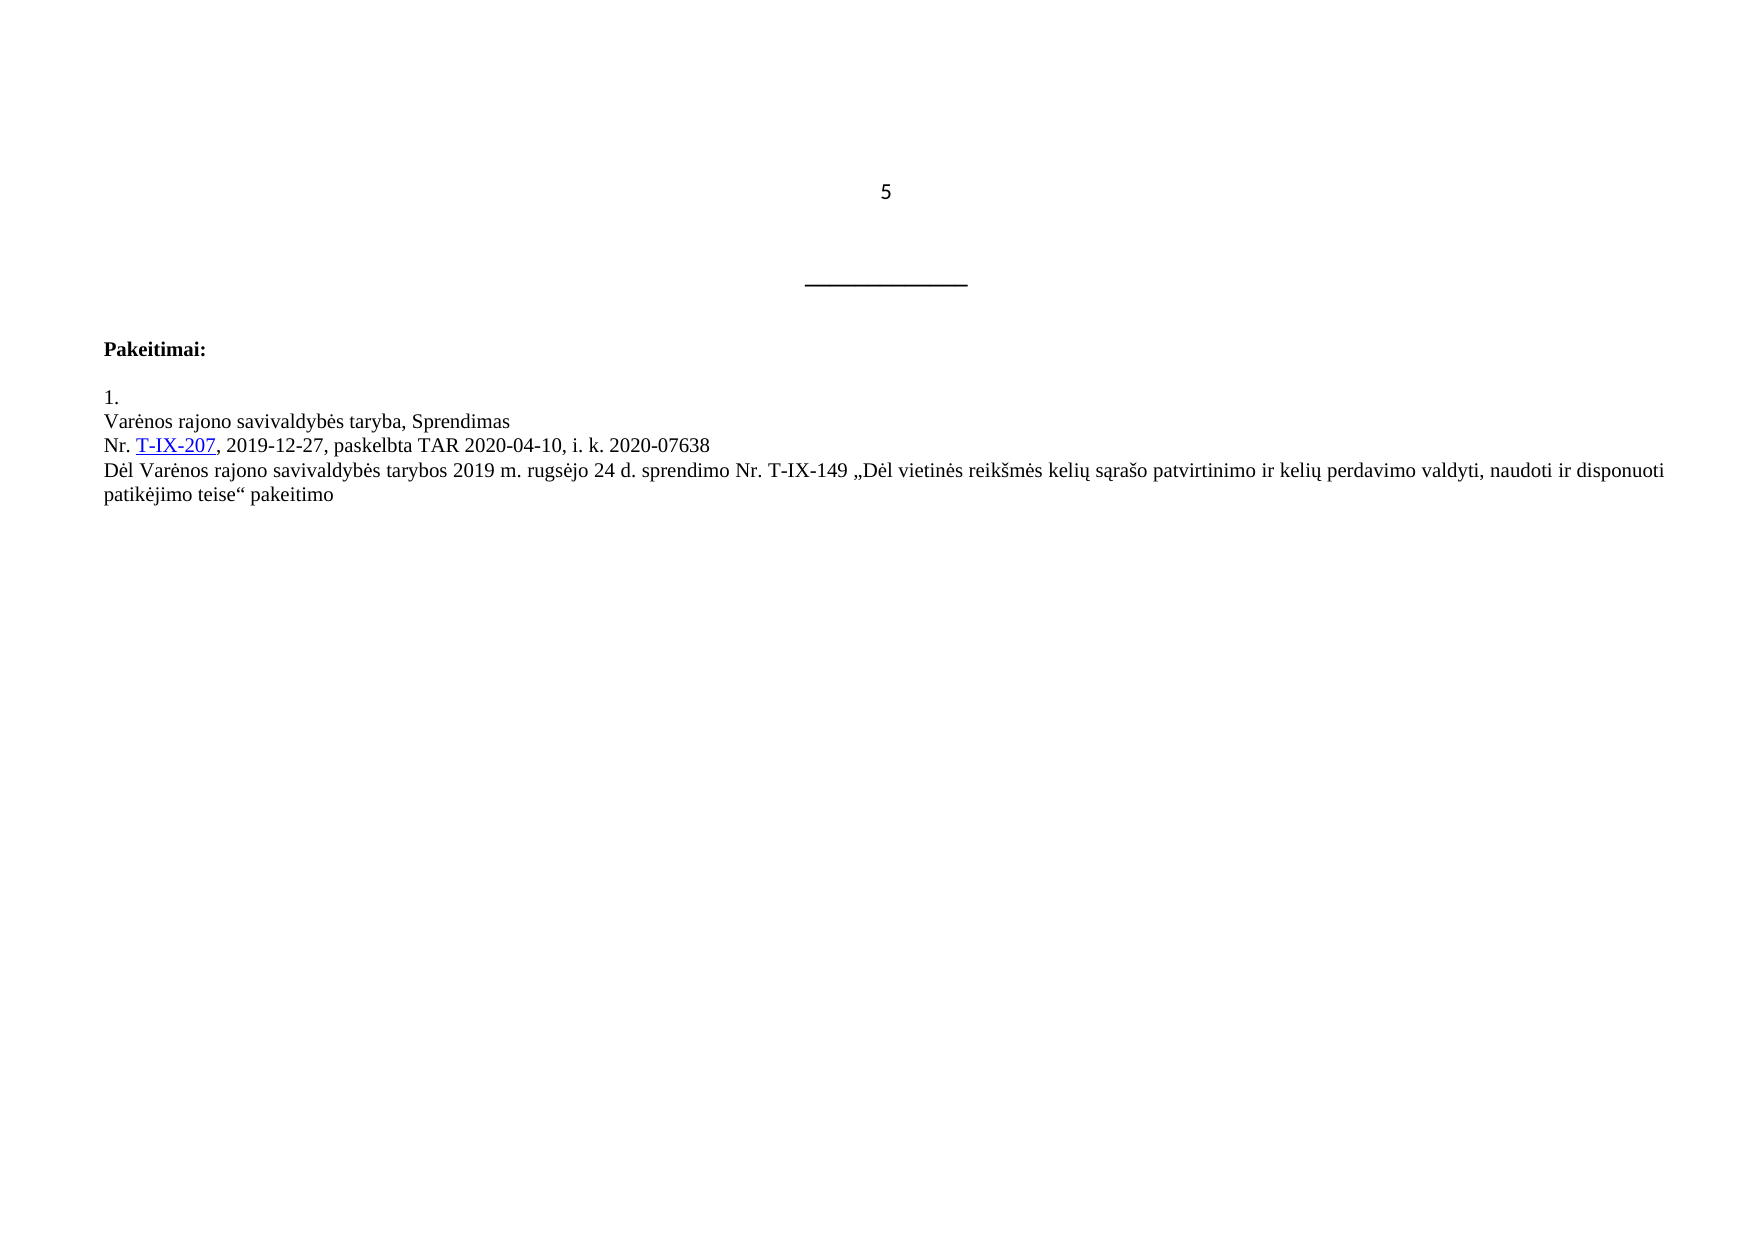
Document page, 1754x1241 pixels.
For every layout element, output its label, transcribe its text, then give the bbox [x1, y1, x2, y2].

text _____________ [103, 260, 1668, 289]
text Nr. T-IX-207, 2019-12-27, paskelbta TAR 2020-04-10, i. k. 2020-07638 [103, 433, 1668, 457]
text 1. [103, 385, 1668, 409]
text Dėl Varėnos rajono savivaldybės tarybos 2019 m. rugsėjo 24 d. sprendimo Nr. T-IX-149 „Dėl vietinės reikšmės kelių sąrašo patvirtinimo ir kelių perdavimo valdyti, naudoti ir disponuoti patikėjimo teise“ pakeitimo [103, 457, 1668, 506]
text Pakeitimai: [103, 337, 1668, 361]
text Varėnos rajono savivaldybės taryba, Sprendimas [103, 409, 1668, 433]
